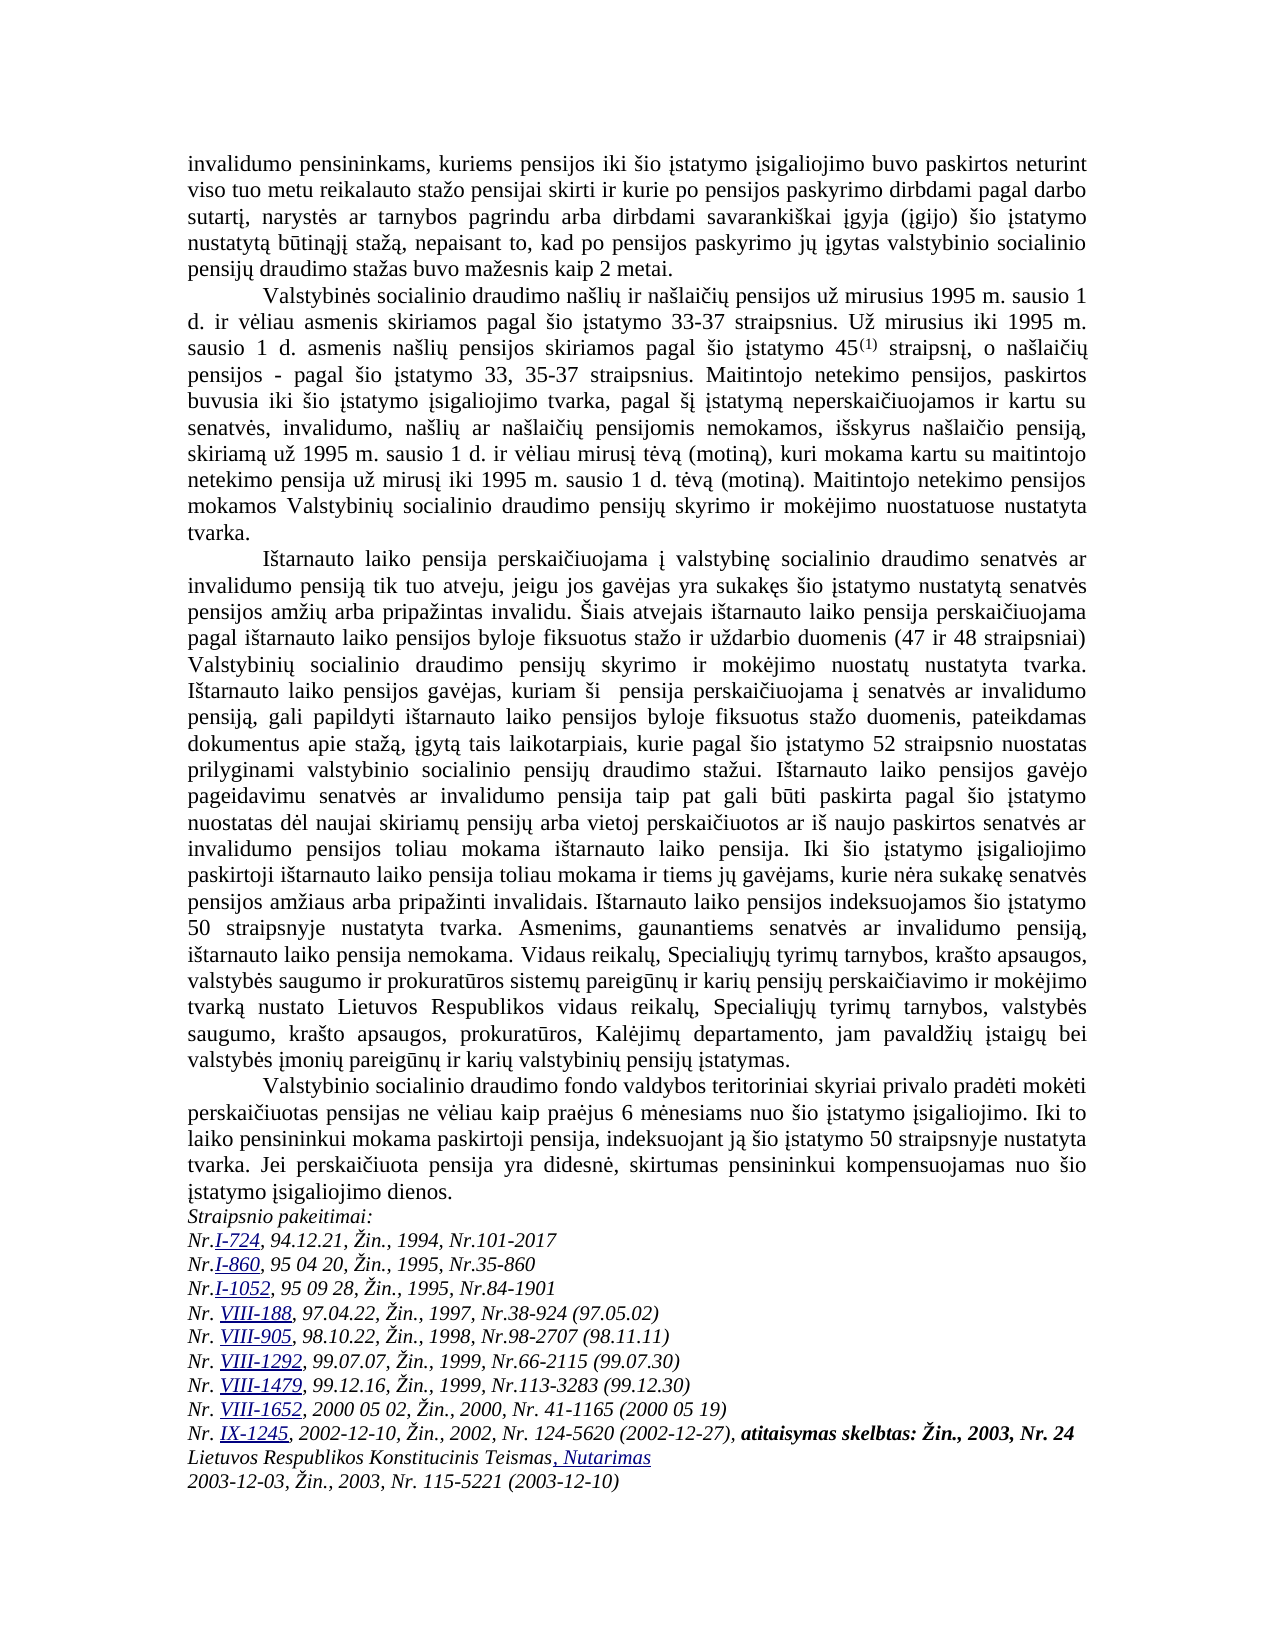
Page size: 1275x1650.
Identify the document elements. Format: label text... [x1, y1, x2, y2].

text Nr. VIII-1652, 2000 05 02, Žin., 2000, Nr. 41-1165 (2000 05 19) [187, 1397, 1088, 1421]
text Nr. VIII-188, 97.04.22, Žin., 1997, Nr.38-924 (97.05.02) [187, 1300, 1088, 1324]
text Lietuvos Respublikos Konstitucinis Teismas, Nutarimas [187, 1445, 1087, 1469]
text Straipsnio pakeitimai: [187, 1204, 1088, 1228]
text Nr.I-1052, 95 09 28, Žin., 1995, Nr.84-1901 [187, 1276, 1088, 1300]
text invalidumo pensininkams, kuriems pensijos iki šio įstatymo įsigaliojimo buvo paskirtos neturint viso tuo metu reikalauto stažo pensijai skirti ir kurie po pensijos paskyrimo dirbdami pagal darbo sutartį, narystės ar tarnybos pagrindu arba dirbdami savarankiškai įgyja (įgijo) šio įstatymo nustatytą būtinąjį stažą, nepaisant to, kad po pensijos paskyrimo jų įgytas valstybinio socialinio pensijų draudimo stažas buvo mažesnis kaip 2 metai. [187, 150, 1088, 282]
text Nr. VIII-905, 98.10.22, Žin., 1998, Nr.98-2707 (98.11.11) [187, 1324, 1088, 1348]
text Nr.I-860, 95 04 20, Žin., 1995, Nr.35-860 [187, 1252, 1088, 1276]
text Valstybinės socialinio draudimo našlių ir našlaičių pensijos už mirusius 1995 m. sausio 1 d. ir vėliau asmenis skiriamos pagal šio įstatymo 33-37 straipsnius. Už mirusius iki 1995 m. sausio 1 d. asmenis našlių pensijos skiriamos pagal šio įstatymo 45(1) straipsnį, o našlaičių pensijos - pagal šio įstatymo 33, 35-37 straipsnius. Maitintojo netekimo pensijos, paskirtos buvusia iki šio įstatymo įsigaliojimo tvarka, pagal šį įstatymą neperskaičiuojamos ir kartu su senatvės, invalidumo, našlių ar našlaičių pensijomis nemokamos, išskyrus našlaičio pensiją, skiriamą už 1995 m. sausio 1 d. ir vėliau mirusį tėvą (motiną), kuri mokama kartu su maitintojo netekimo pensija už mirusį iki 1995 m. sausio 1 d. tėvą (motiną). Maitintojo netekimo pensijos mokamos Valstybinių socialinio draudimo pensijų skyrimo ir mokėjimo nuostatuose nustatyta tvarka. [187, 282, 1088, 545]
text 2003-12-03, Žin., 2003, Nr. 115-5221 (2003-12-10) [187, 1469, 1087, 1493]
text Nr. IX-1245, 2002-12-10, Žin., 2002, Nr. 124-5620 (2002-12-27), atitaisymas skelbtas: Žin., 2003, Nr. 24 [187, 1421, 1088, 1445]
text Ištarnauto laiko pensija perskaičiuojama į valstybinę socialinio draudimo senatvės ar invalidumo pensiją tik tuo atveju, jeigu jos gavėjas yra sukakęs šio įstatymo nustatytą senatvės pensijos amžių arba pripažintas invalidu. Šiais atvejais ištarnauto laiko pensija perskaičiuojama pagal ištarnauto laiko pensijos byloje fiksuotus stažo ir uždarbio duomenis (47 ir 48 straipsniai) Valstybinių socialinio draudimo pensijų skyrimo ir mokėjimo nuostatų nustatyta tvarka. Ištarnauto laiko pensijos gavėjas, kuriam ši pensija perskaičiuojama į senatvės ar invalidumo pensiją, gali papildyti ištarnauto laiko pensijos byloje fiksuotus stažo duomenis, pateikdamas dokumentus apie stažą, įgytą tais laikotarpiais, kurie pagal šio įstatymo 52 straipsnio nuostatas prilyginami valstybinio socialinio pensijų draudimo stažui. Ištarnauto laiko pensijos gavėjo pageidavimu senatvės ar invalidumo pensija taip pat gali būti paskirta pagal šio įstatymo nuostatas dėl naujai skiriamų pensijų arba vietoj perskaičiuotos ar iš naujo paskirtos senatvės ar invalidumo pensijos toliau mokama ištarnauto laiko pensija. Iki šio įstatymo įsigaliojimo paskirtoji ištarnauto laiko pensija toliau mokama ir tiems jų gavėjams, kurie nėra sukakę senatvės pensijos amžiaus arba pripažinti invalidais. Ištarnauto laiko pensijos indeksuojamos šio įstatymo 50 straipsnyje nustatyta tvarka. Asmenims, gaunantiems senatvės ar invalidumo pensiją, ištarnauto laiko pensija nemokama. Vidaus reikalų, Specialiųjų tyrimų tarnybos, krašto apsaugos, valstybės saugumo ir prokuratūros sistemų pareigūnų ir karių pensijų perskaičiavimo ir mokėjimo tvarką nustato Lietuvos Respublikos vidaus reikalų, Specialiųjų tyrimų tarnybos, valstybės saugumo, krašto apsaugos, prokuratūros, Kalėjimų departamento, jam pavaldžių įstaigų bei valstybės įmonių pareigūnų ir karių valstybinių pensijų įstatymas. [187, 545, 1088, 1072]
text Nr.I-724, 94.12.21, Žin., 1994, Nr.101-2017 [187, 1228, 1088, 1252]
text Nr. VIII-1479, 99.12.16, Žin., 1999, Nr.113-3283 (99.12.30) [187, 1373, 1088, 1397]
text Nr. VIII-1292, 99.07.07, Žin., 1999, Nr.66-2115 (99.07.30) [187, 1348, 1088, 1373]
text Valstybinio socialinio draudimo fondo valdybos teritoriniai skyriai privalo pradėti mokėti perskaičiuotas pensijas ne vėliau kaip praėjus 6 mėnesiams nuo šio įstatymo įsigaliojimo. Iki to laiko pensininkui mokama paskirtoji pensija, indeksuojant ją šio įstatymo 50 straipsnyje nustatyta tvarka. Jei perskaičiuota pensija yra didesnė, skirtumas pensininkui kompensuojamas nuo šio įstatymo įsigaliojimo dienos. [187, 1072, 1088, 1204]
